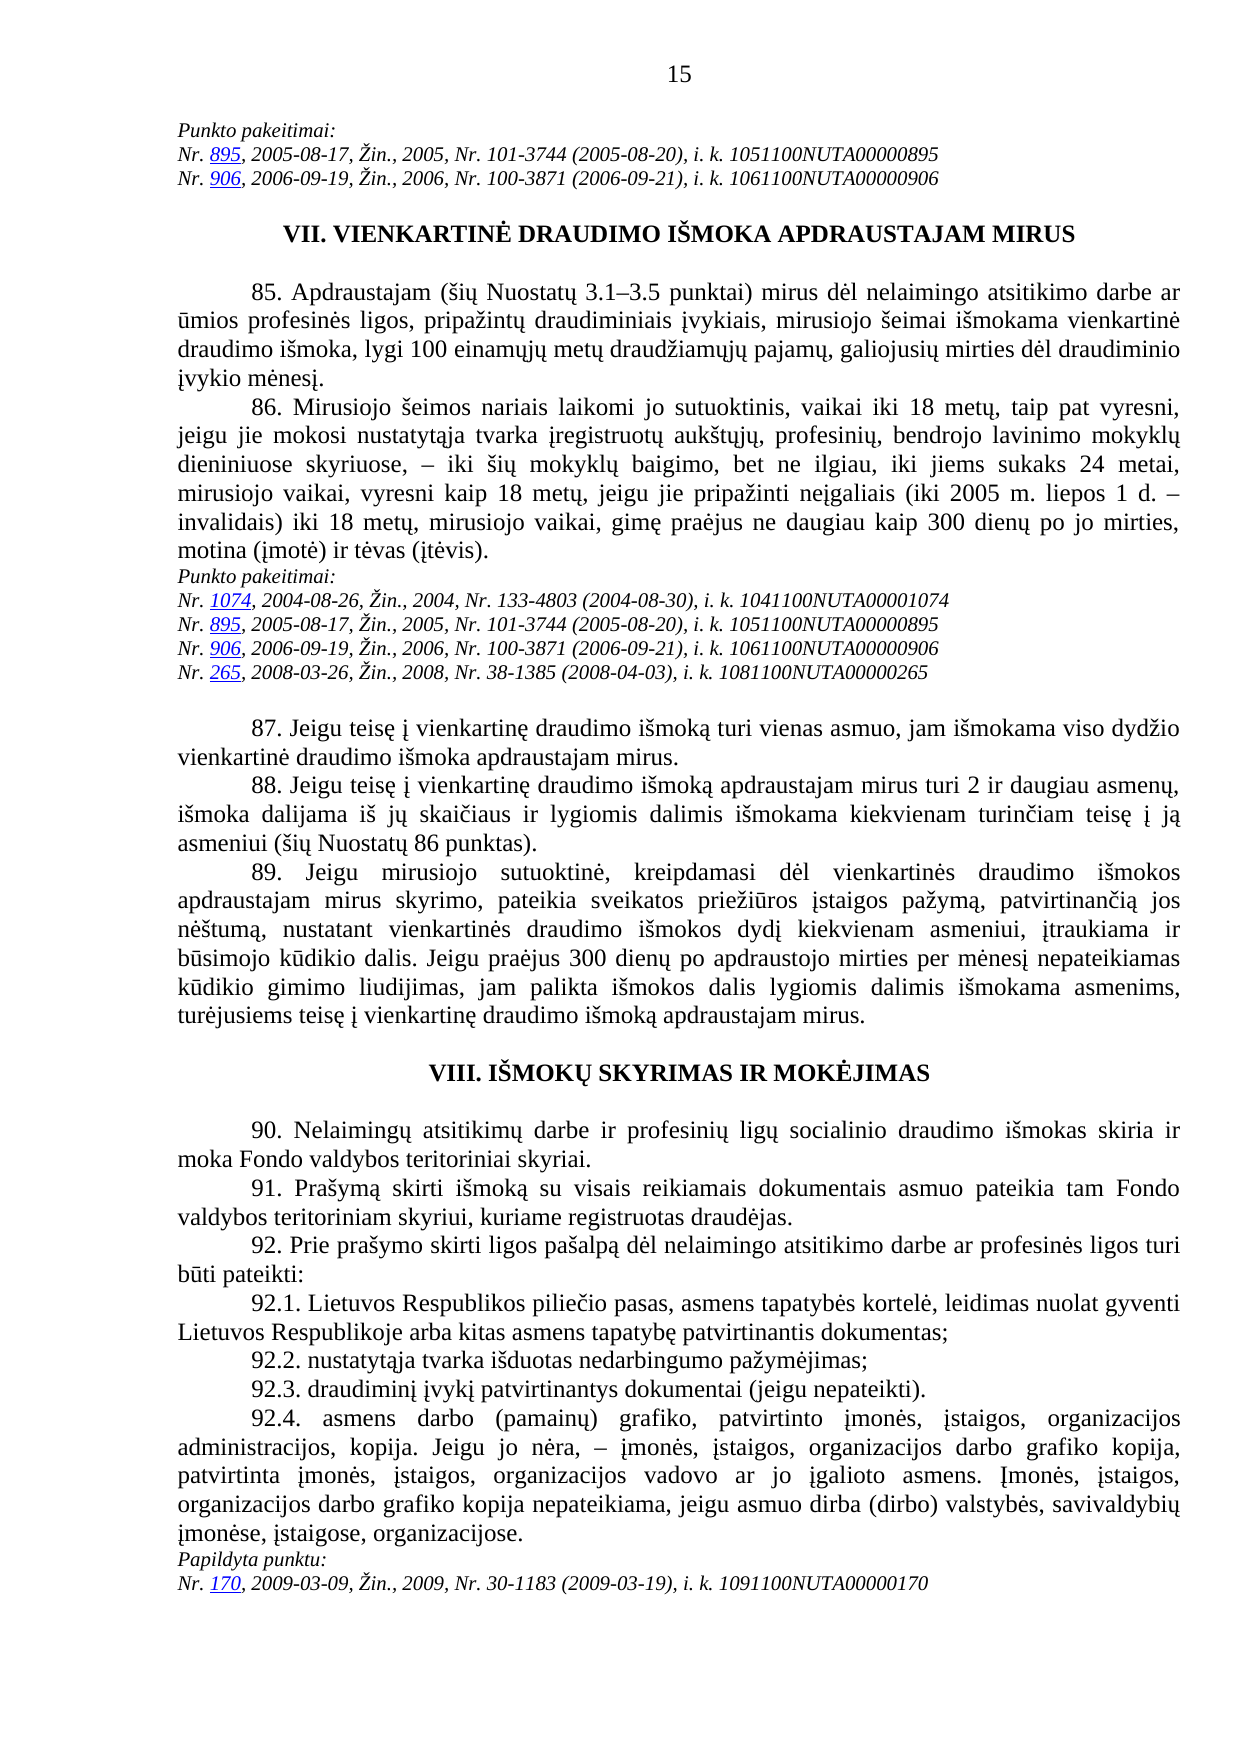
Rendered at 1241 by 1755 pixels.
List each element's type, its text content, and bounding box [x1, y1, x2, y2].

text Nr. 895, 2005-08-17, Žin., 2005, Nr. 101-3744 (2005-08-20), i. k. 1051100NUTA00000895 [177, 142, 1181, 166]
text 90. Nelaimingų atsitikimų darbe ir profesinių ligų socialinio draudimo išmokas skiria ir moka Fondo valdybos teritoriniai skyriai. [177, 1116, 1181, 1173]
text VII. VIENKARTINĖ DRAUDIMO IŠMOKA APDRAUSTAJAM MIRUS [177, 219, 1181, 248]
text 89. Jeigu mirusiojo sutuoktinė, kreipdamasi dėl vienkartinės draudimo išmokos apdraustajam mirus skyrimo, pateikia sveikatos priežiūros įstaigos pažymą, patvirtinančią jos nėštumą, nustatant vienkartinės draudimo išmokos dydį kiekvienam asmeniui, įtraukiama ir būsimojo kūdikio dalis. Jeigu praėjus 300 dienų po apdraustojo mirties per mėnesį nepateikiamas kūdikio gimimo liudijimas, jam palikta išmokos dalis lygiomis dalimis išmokama asmenims, turėjusiems teisę į vienkartinę draudimo išmoką apdraustajam mirus. [177, 857, 1181, 1029]
text VIII. IŠMOKŲ SKYRIMAS IR MOKĖJIMAS [177, 1058, 1181, 1087]
text 88. Jeigu teisę į vienkartinę draudimo išmoką apdraustajam mirus turi 2 ir daugiau asmenų, išmoka dalijama iš jų skaičiaus ir lygiomis dalimis išmokama kiekvienam turinčiam teisę į ją asmeniui (šių Nuostatų 86 punktas). [177, 771, 1181, 857]
text Punkto pakeitimai: [177, 118, 1181, 142]
text Nr. 1074, 2004-08-26, Žin., 2004, Nr. 133-4803 (2004-08-30), i. k. 1041100NUTA00001074 [177, 588, 1181, 612]
text 92.3. draudiminį įvykį patvirtinantys dokumentai (jeigu nepateikti). [177, 1374, 1181, 1403]
text Punkto pakeitimai: [177, 564, 1181, 588]
text 87. Jeigu teisę į vienkartinę draudimo išmoką turi vienas asmuo, jam išmokama viso dydžio vienkartinė draudimo išmoka apdraustajam mirus. [177, 713, 1181, 771]
text Nr. 906, 2006-09-19, Žin., 2006, Nr. 100-3871 (2006-09-21), i. k. 1061100NUTA00000906 [177, 166, 1181, 190]
text Papildyta punktu: [177, 1547, 1181, 1571]
text Nr. 265, 2008-03-26, Žin., 2008, Nr. 38-1385 (2008-04-03), i. k. 1081100NUTA00000265 [177, 660, 1181, 684]
text 85. Apdraustajam (šių Nuostatų 3.1–3.5 punktai) mirus dėl nelaimingo atsitikimo darbe ar ūmios profesinės ligos, pripažintų draudiminiais įvykiais, mirusiojo šeimai išmokama vienkartinė draudimo išmoka, lygi 100 einamųjų metų draudžiamųjų pajamų, galiojusių mirties dėl draudiminio įvykio mėnesį. [177, 277, 1181, 392]
text 92. Prie prašymo skirti ligos pašalpą dėl nelaimingo atsitikimo darbe ar profesinės ligos turi būti pateikti: [177, 1231, 1181, 1288]
text 91. Prašymą skirti išmoką su visais reikiamais dokumentais asmuo pateikia tam Fondo valdybos teritoriniam skyriui, kuriame registruotas draudėjas. [177, 1173, 1181, 1231]
text Nr. 906, 2006-09-19, Žin., 2006, Nr. 100-3871 (2006-09-21), i. k. 1061100NUTA00000906 [177, 636, 1181, 660]
text 92.1. Lietuvos Respublikos piliečio pasas, asmens tapatybės kortelė, leidimas nuolat gyventi Lietuvos Respublikoje arba kitas asmens tapatybę patvirtinantis dokumentas; [177, 1288, 1181, 1346]
text Nr. 170, 2009-03-09, Žin., 2009, Nr. 30-1183 (2009-03-19), i. k. 1091100NUTA00000170 [177, 1571, 1181, 1595]
text 86. Mirusiojo šeimos nariais laikomi jo sutuoktinis, vaikai iki 18 metų, taip pat vyresni, jeigu jie mokosi nustatytąja tvarka įregistruotų aukštųjų, profesinių, bendrojo lavinimo mokyklų dieniniuose skyriuose, – iki šių mokyklų baigimo, bet ne ilgiau, iki jiems sukaks 24 metai, mirusiojo vaikai, vyresni kaip 18 metų, jeigu jie pripažinti neįgaliais (iki 2005 m. liepos 1 d. – invalidais) iki 18 metų, mirusiojo vaikai, gimę praėjus ne daugiau kaip 300 dienų po jo mirties, motina (įmotė) ir tėvas (įtėvis). [177, 392, 1181, 564]
text Nr. 895, 2005-08-17, Žin., 2005, Nr. 101-3744 (2005-08-20), i. k. 1051100NUTA00000895 [177, 612, 1181, 636]
text 92.2. nustatytąja tvarka išduotas nedarbingumo pažymėjimas; [177, 1346, 1181, 1374]
text 92.4. asmens darbo (pamainų) grafiko, patvirtinto įmonės, įstaigos, organizacijos administracijos, kopija. Jeigu jo nėra, – įmonės, įstaigos, organizacijos darbo grafiko kopija, patvirtinta įmonės, įstaigos, organizacijos vadovo ar jo įgalioto asmens. Įmonės, įstaigos, organizacijos darbo grafiko kopija nepateikiama, jeigu asmuo dirba (dirbo) valstybės, savivaldybių įmonėse, įstaigose, organizacijose. [177, 1403, 1181, 1547]
